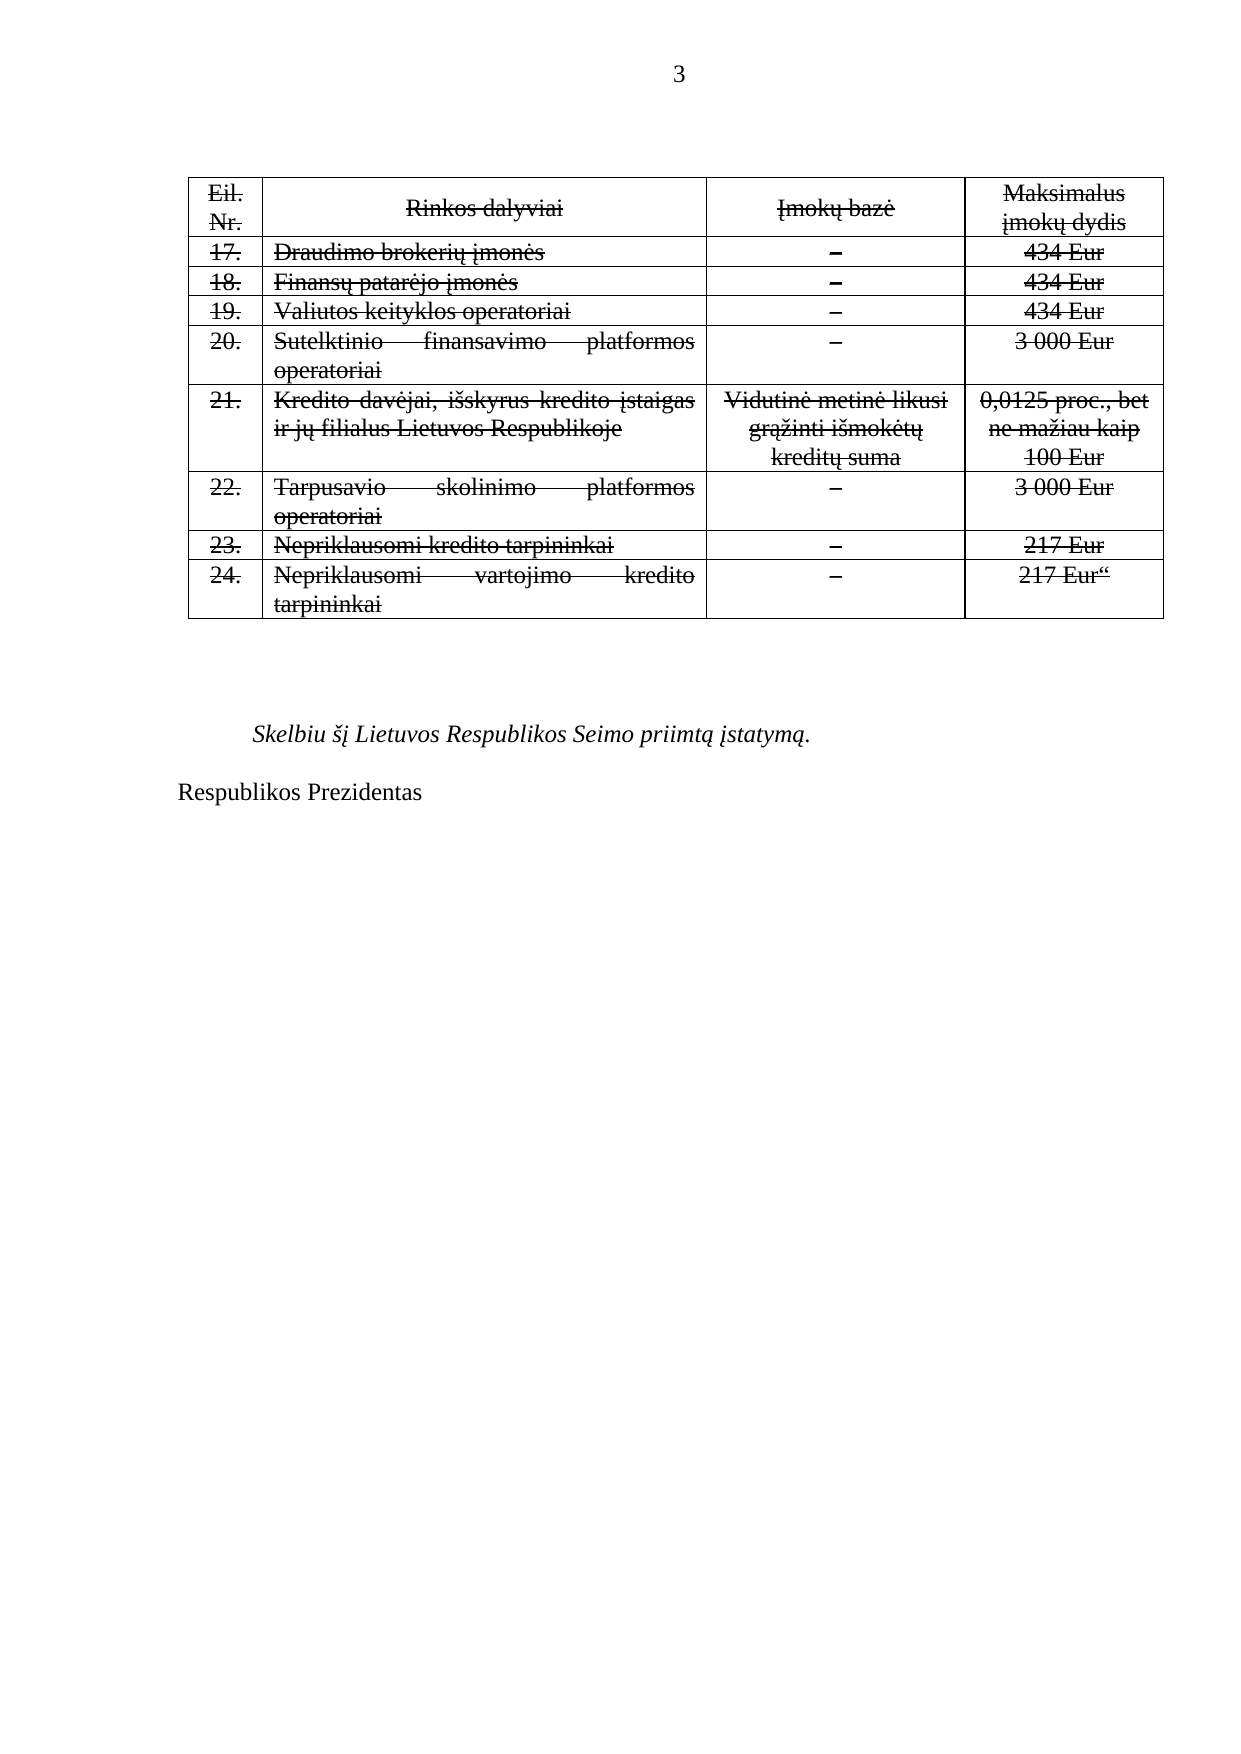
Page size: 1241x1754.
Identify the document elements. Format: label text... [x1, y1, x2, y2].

table_cell 18. [189, 267, 262, 295]
table_cell Draudimo brokerių įmonės [263, 237, 706, 266]
text Skelbiu šį Lietuvos Respublikos Seimo priimtą įstatymą. [177, 719, 1181, 748]
table_cell – [707, 267, 964, 295]
table_cell Tarpusavio skolinimo platformos operatoriai [263, 472, 706, 529]
table_cell – [707, 237, 964, 266]
table_cell 24. [189, 560, 262, 618]
table_cell – [707, 560, 964, 618]
table_cell Valiutos keityklos operatoriai [263, 296, 706, 325]
table_cell – [707, 531, 964, 559]
table_cell – [707, 326, 964, 384]
table_cell 217 Eur [966, 531, 1163, 559]
table_cell 23. [189, 531, 262, 559]
table_header Įmokų bazė [707, 178, 964, 236]
table_cell 434 Eur [966, 296, 1163, 325]
table_cell 21. [189, 385, 262, 471]
table_cell Nepriklausomi kredito tarpininkai [263, 531, 706, 559]
table_cell – [707, 472, 964, 529]
table_cell Vidutinė metinė likusi grąžinti išmokėtų kreditų suma [707, 385, 964, 471]
text Respublikos Prezidentas [177, 777, 1181, 806]
table_cell 3 000 Eur [966, 472, 1163, 529]
table_cell 217 Eur“ [966, 560, 1163, 618]
table_cell Kredito davėjai, išskyrus kredito įstaigas ir jų filialus Lietuvos Respublikoje [263, 385, 706, 471]
table_header Rinkos dalyviai [263, 178, 706, 236]
table_header Maksimalus įmokų dydis [966, 178, 1163, 236]
table_cell 434 Eur [966, 267, 1163, 295]
table_cell Nepriklausomi vartojimo kredito tarpininkai [263, 560, 706, 618]
table_cell 22. [189, 472, 262, 529]
table_cell 0,0125 proc., bet ne mažiau kaip 100 Eur [966, 385, 1163, 471]
table_cell Finansų patarėjo įmonės [263, 267, 706, 295]
table_cell 434 Eur [966, 237, 1163, 266]
table_cell – [707, 296, 964, 325]
table_header Eil. Nr. [189, 178, 262, 236]
table_cell 20. [189, 326, 262, 384]
table_cell Sutelktinio finansavimo platformos operatoriai [263, 326, 706, 384]
table_cell 19. [189, 296, 262, 325]
table_cell 17. [189, 237, 262, 266]
table_cell 3 000 Eur [966, 326, 1163, 384]
